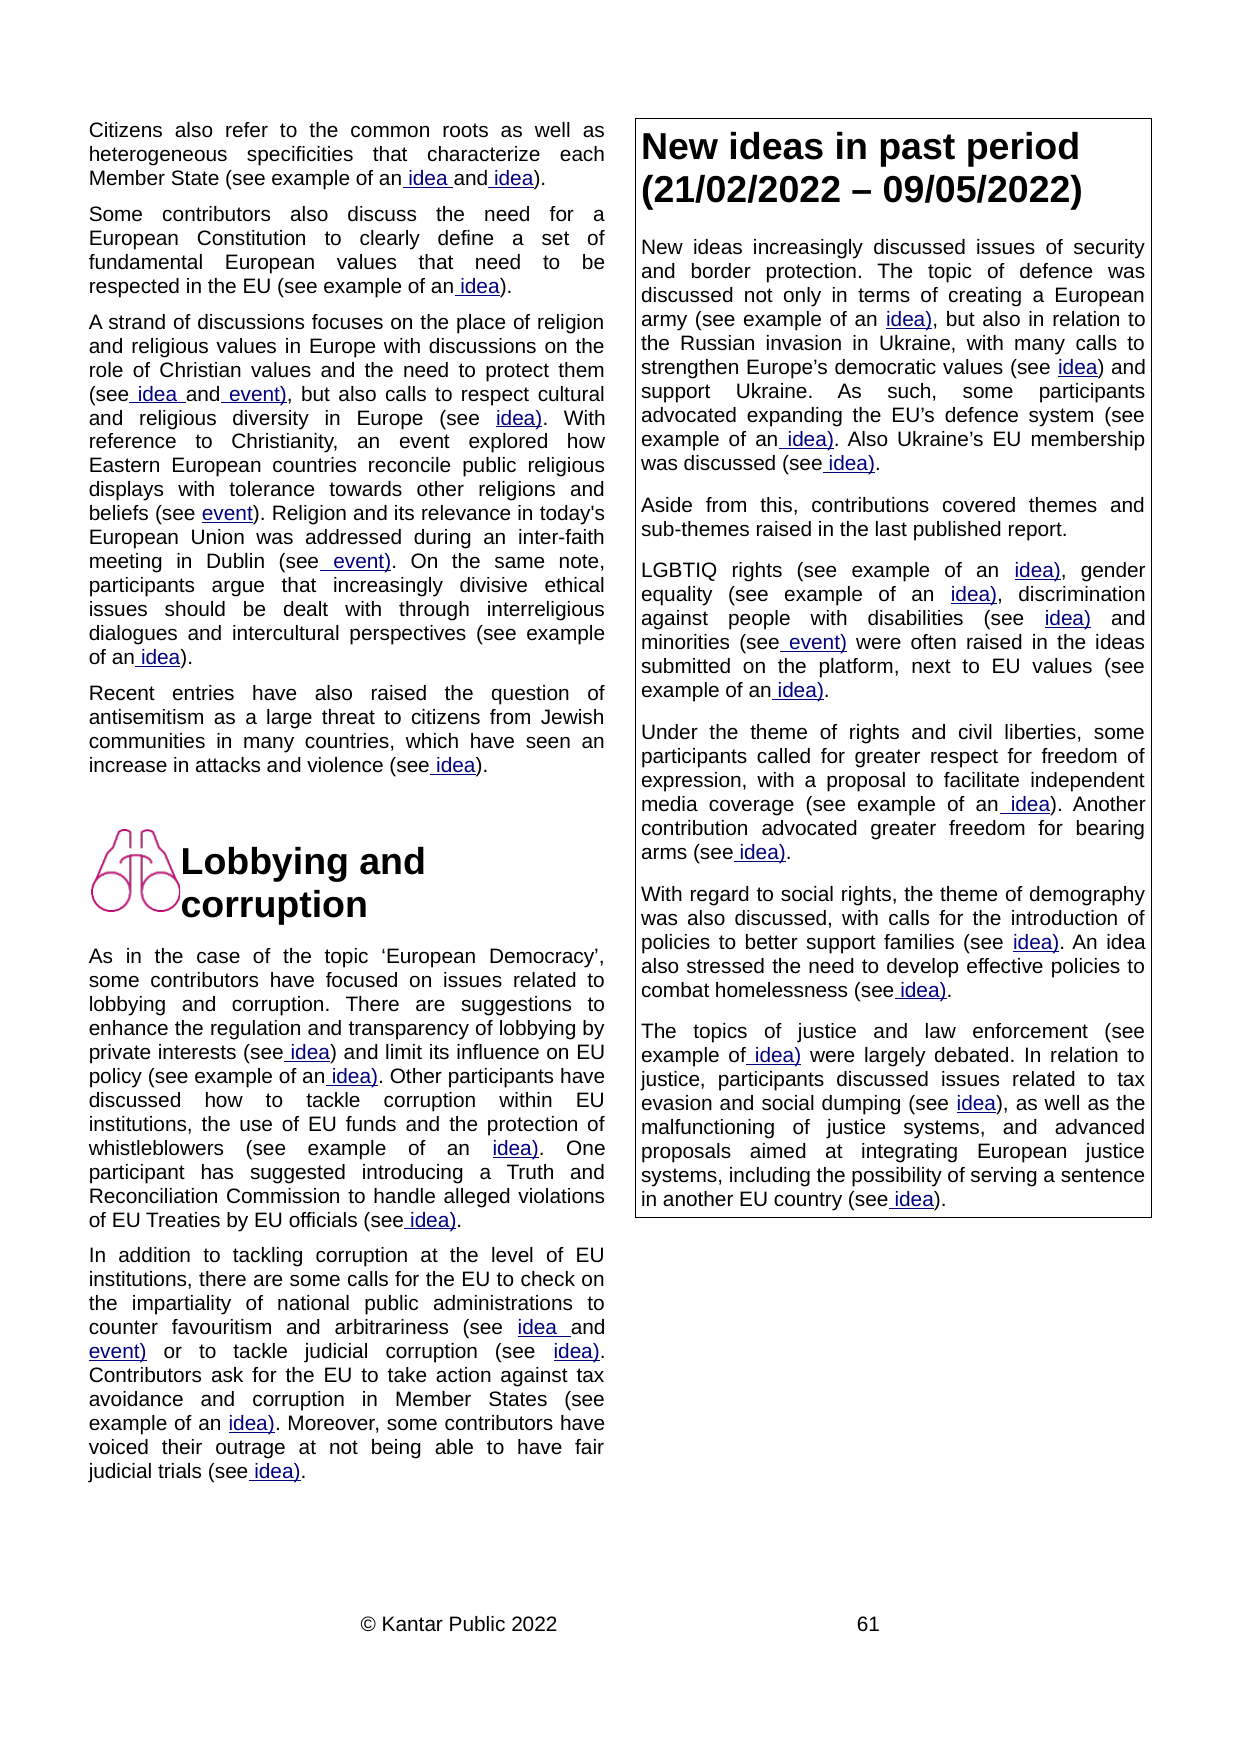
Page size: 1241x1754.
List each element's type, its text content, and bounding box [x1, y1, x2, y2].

text Under the theme of rights and civil liberties, some participants called for greater respect for freedom of expression, with a proposal to facilitate independent media coverage (see example of an idea). Another contribution advocated greater freedom for bearing arms (see idea). [636, 714, 1151, 870]
picture [91, 829, 181, 912]
text Aside from this, contributions covered themes and sub-themes raised in the last published report. [636, 486, 1151, 546]
text Citizens also refer to the common roots as well as heterogeneous specificities that characterize each Member State (see example of an idea and idea). [88, 118, 605, 190]
text Some contributors also discuss the need for a European Constitution to clearly define a set of fundamental European values that need to be respected in the EU (see example of an idea). [88, 202, 605, 298]
text New ideas increasingly discussed issues of security and border protection. The topic of defence was discussed not only in terms of creating a European army (see example of an idea), but also in relation to the Russian invasion in Ukraine, with many calls to strengthen Europe’s democratic values (see idea) and support Ukraine. As such, some participants advocated expanding the EU’s defence system (see example of an idea). Also Ukraine’s EU membership was discussed (see idea). [636, 229, 1151, 481]
subtitle New ideas in past period (21/02/2022 – 09/05/2022) [636, 119, 1151, 216]
text The topics of justice and law enforcement (see example of idea) were largely debated. In relation to justice, participants discussed issues related to tax evasion and social dumping (see idea), as well as the malfunctioning of justice systems, and advanced proposals aimed at integrating European justice systems, including the possibility of serving a sentence in another EU country (see idea). [636, 1013, 1151, 1217]
subtitle Lobbying and corruption [88, 839, 605, 926]
text With regard to social rights, the theme of demography was also discussed, with calls for the introduction of policies to better support families (see idea). An idea also stressed the need to develop effective policies to combat homelessness (see idea). [636, 876, 1151, 1007]
text A strand of discussions focuses on the place of religion and religious values in Europe with discussions on the role of Christian values and the need to protect them (see idea and event), but also calls to respect cultural and religious diversity in Europe (see idea). With reference to Christianity, an event explored how Eastern European countries reconcile public religious displays with tolerance towards other religions and beliefs (see event). Religion and its relevance in today's European Union was addressed during an inter-faith meeting in Dublin (see event). On the same note, participants argue that increasingly divisive ethical issues should be dealt with through interreligious dialogues and intercultural perspectives (see example of an idea). [88, 309, 605, 669]
text In addition to tackling corruption at the level of EU institutions, there are some calls for the EU to check on the impartiality of national public administrations to counter favouritism and arbitrariness (see idea and event) or to tackle judicial corruption (see idea). Contributors ask for the EU to take action against tax avoidance and corruption in Member States (see example of an idea). Moreover, some contributors have voiced their outrage at not being able to have fair judicial trials (see idea). [88, 1243, 605, 1483]
text Recent entries have also raised the question of antisemitism as a large threat to citizens from Jewish communities in many countries, which have seen an increase in attacks and violence (see idea). [88, 681, 605, 777]
text As in the case of the topic ‘European Democracy’, some contributors have focused on issues related to lobbying and corruption. There are suggestions to enhance the regulation and transparency of lobbying by private interests (see idea) and limit its influence on EU policy (see example of an idea). Other participants have discussed how to tackle corruption within EU institutions, the use of EU funds and the protection of whistleblowers (see example of an idea). One participant has suggested introducing a Truth and Reconciliation Commission to handle alleged violations of EU Treaties by EU officials (see idea). [88, 944, 605, 1231]
text LGBTIQ rights (see example of an idea), gender equality (see example of an idea), discrimination against people with disabilities (see idea) and minorities (see event) were often raised in the ideas submitted on the platform, next to EU values (see example of an idea). [636, 552, 1151, 708]
